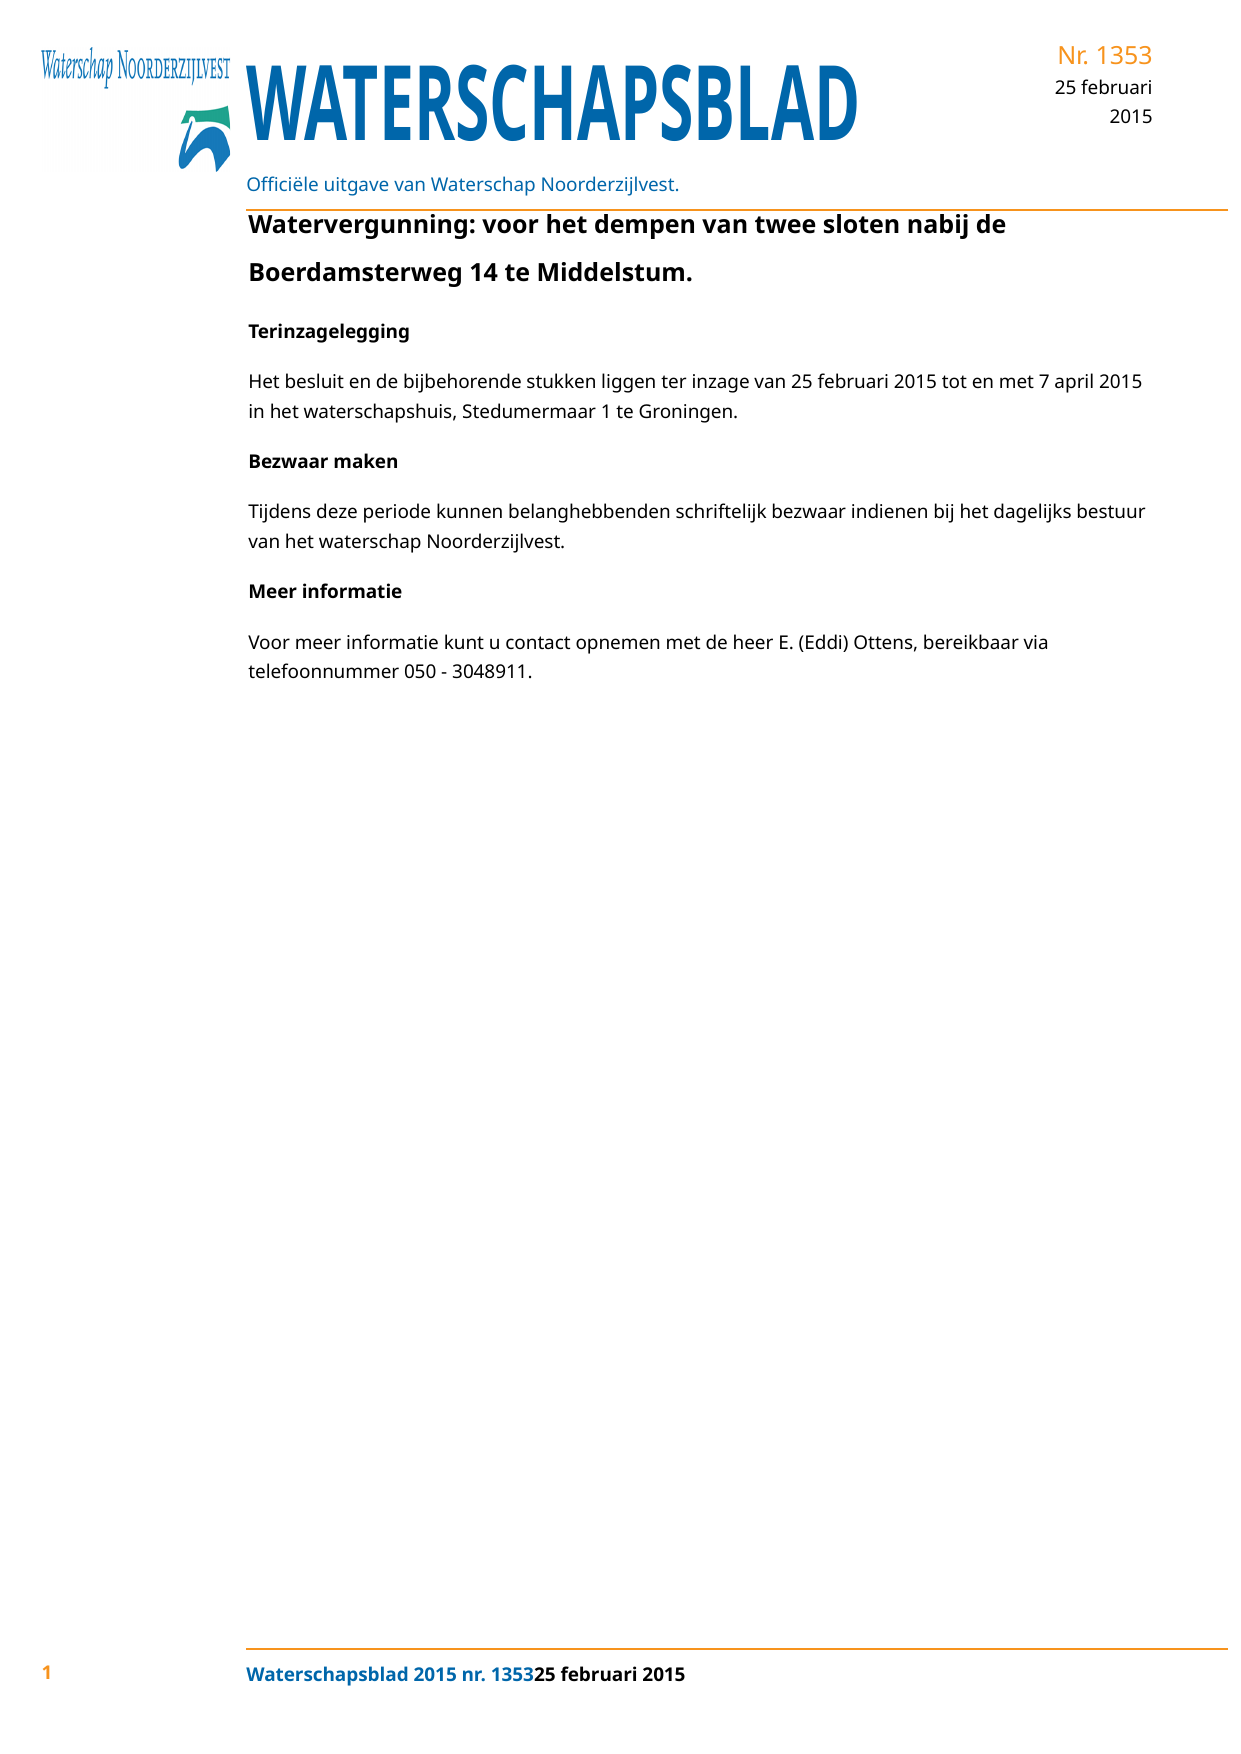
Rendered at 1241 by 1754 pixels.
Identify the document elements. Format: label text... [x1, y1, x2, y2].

text Voor meer informatie kunt u contact opnemen met de heer E. (Eddi) Ottens, bereikbaar via telefoonnummer 050 - 3048911. [248, 629, 1152, 684]
text Terinzagelegging [248, 318, 1152, 344]
text Het besluit en de bijbehorende stukken liggen ter inzage van 25 februari 2015 tot en met 7 april 2015 in het waterschapshuis, Stedumermaar 1 te Groningen. [248, 368, 1152, 424]
text Tijdens deze periode kunnen belanghebbenden schriftelijk bezwaar indienen bij het dagelijks bestuur van het waterschap Noorderzijlvest. [248, 499, 1152, 554]
text Meer informatie [248, 579, 1152, 604]
text Bezwaar maken [248, 448, 1152, 474]
text Watervergunning: voor het dempen van twee sloten nabij de Boerdamsterweg 14 te Middelstum. [248, 211, 1152, 288]
picture [41, 47, 231, 172]
